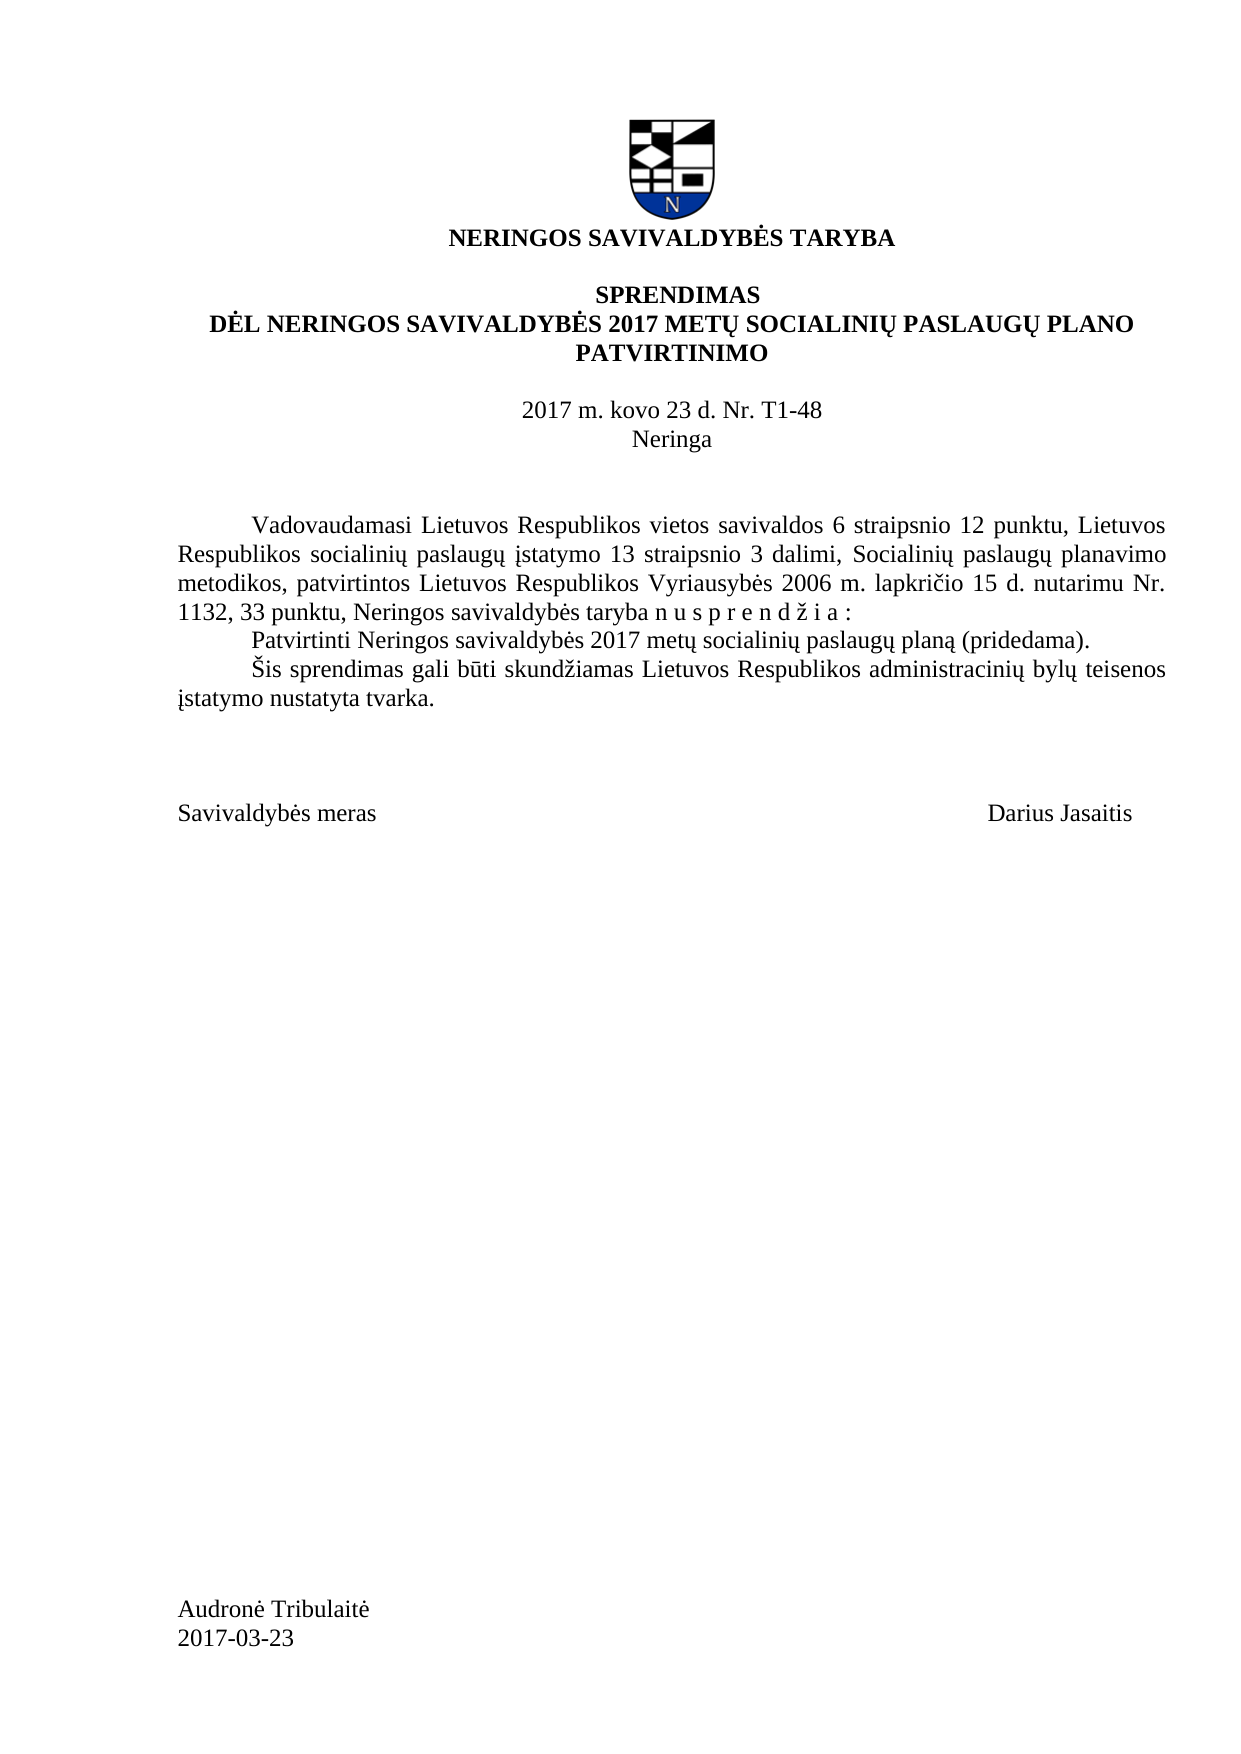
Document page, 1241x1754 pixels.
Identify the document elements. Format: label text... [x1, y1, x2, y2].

text Neringa [177, 424, 1167, 453]
text DĖL NERINGOS SAVIVALDYBĖS 2017 METŲ SOCIALINIŲ PASLAUGŲ PLANO PATVIRTINIMO [177, 309, 1167, 367]
text Šis sprendimas gali būti skundžiamas Lietuvos Respublikos administracinių bylų teisenos įstatymo nustatyta tvarka. [177, 654, 1167, 712]
text SPRENDIMAS [177, 281, 1178, 309]
text 2017 m. kovo 23 d. Nr. T1-48 [177, 396, 1167, 424]
text Patvirtinti Neringos savivaldybės 2017 metų socialinių paslaugų planą (pridedama). [177, 626, 1167, 654]
text Vadovaudamasi Lietuvos Respublikos vietos savivaldos 6 straipsnio 12 punktu, Lietuvos Respublikos socialinių paslaugų įstatymo 13 straipsnio 3 dalimi, Socialinių paslaugų planavimo metodikos, patvirtintos Lietuvos Respublikos Vyriausybės 2006 m. lapkričio 15 d. nutarimu Nr. 1132, 33 punktu, Neringos savivaldybės taryba nusprendžia: [177, 511, 1167, 626]
text NERINGOS SAVIVALDYBĖS TARYBA [177, 223, 1167, 252]
text Savivaldybės meras Darius Jasaitis [177, 798, 1167, 827]
